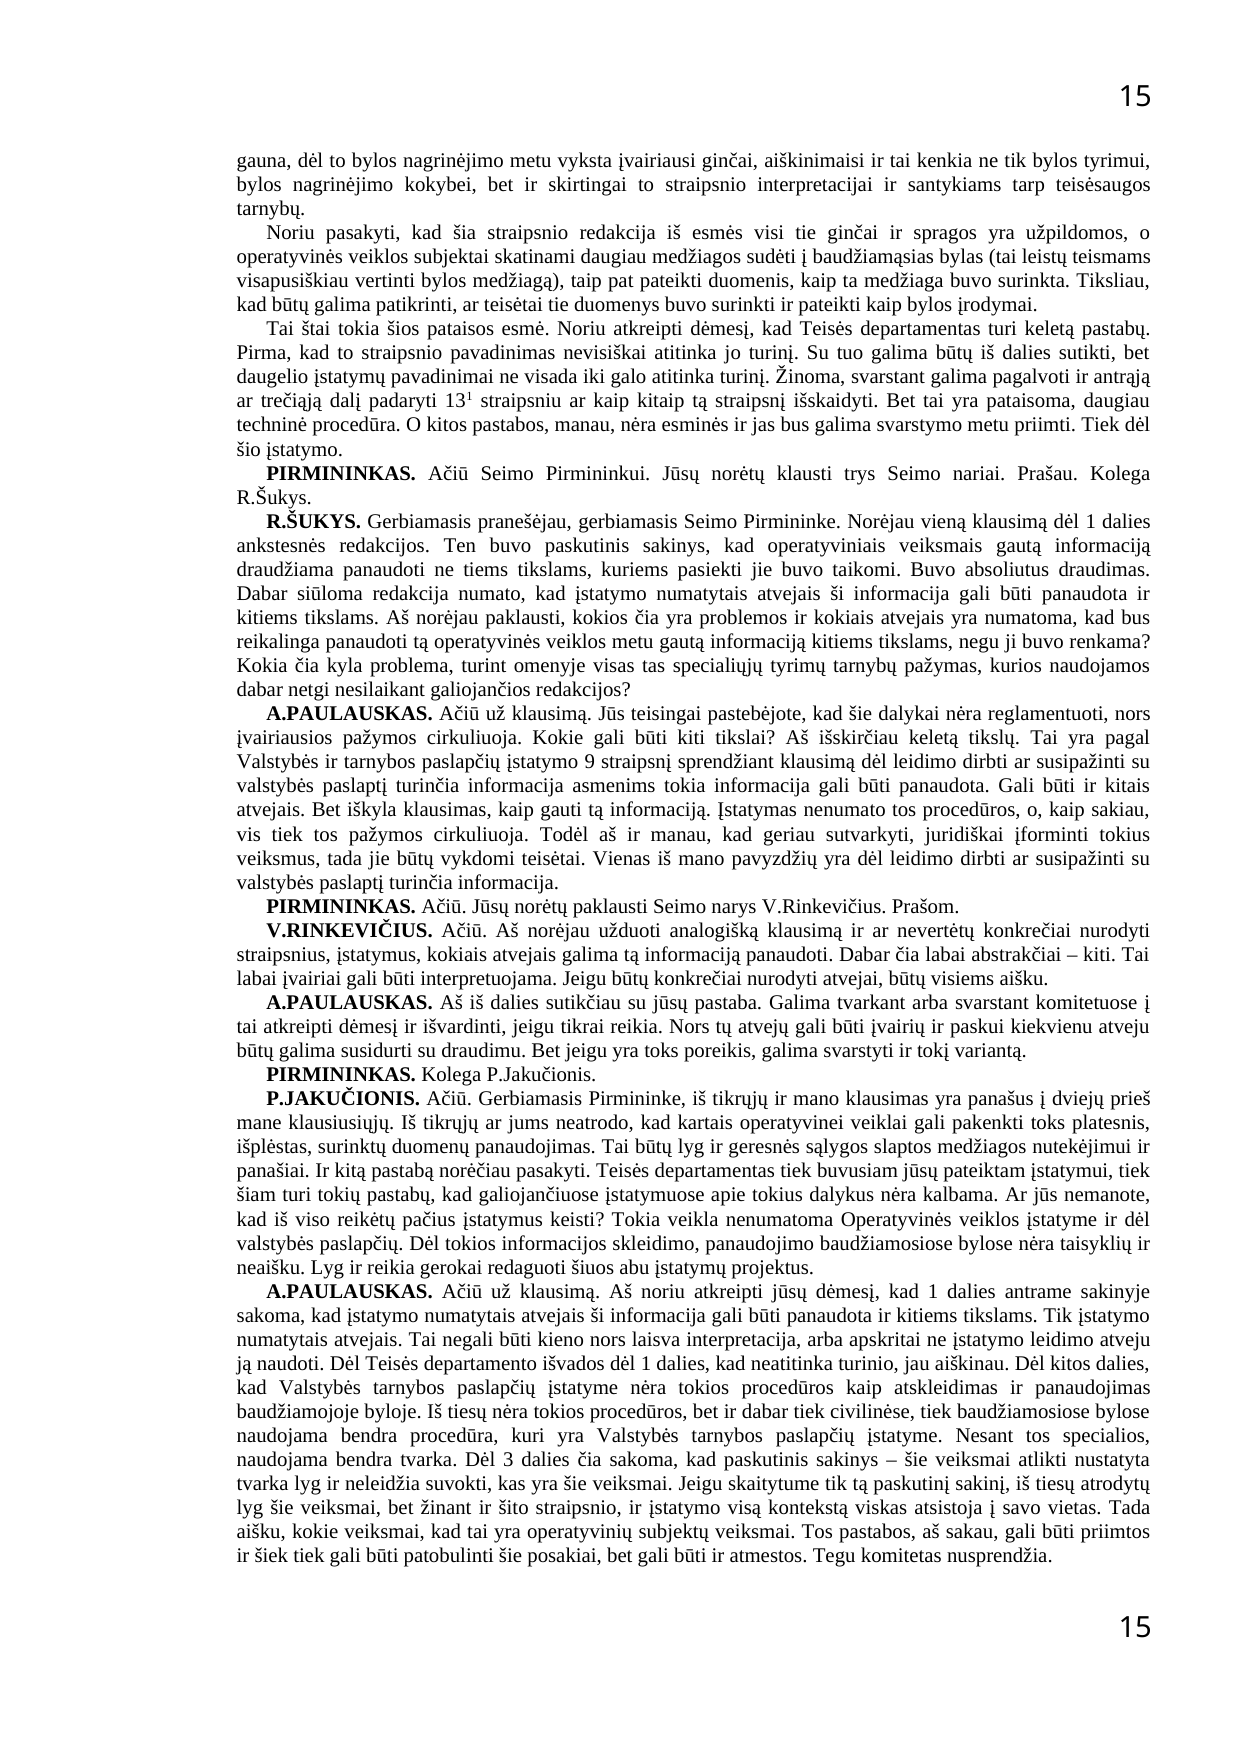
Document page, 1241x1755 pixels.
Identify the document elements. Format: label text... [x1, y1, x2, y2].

text P.JAKUČIONIS. Ačiū. Gerbiamasis Pirmininke, iš tikrųjų ir mano klausimas yra panašus į dviejų prieš mane klausiusiųjų. Iš tikrųjų ar jums neatrodo, kad kartais operatyvinei veiklai gali pakenkti toks platesnis, išplėstas, surinktų duomenų panaudojimas. Tai būtų lyg ir geresnės sąlygos slaptos medžiagos nutekėjimui ir panašiai. Ir kitą pastabą norėčiau pasakyti. Teisės departamentas tiek buvusiam jūsų pateiktam įstatymui, tiek šiam turi tokių pastabų, kad galiojančiuose įstatymuose apie tokius dalykus nėra kalbama. Ar jūs nemanote, kad iš viso reikėtų pačius įstatymus keisti? Tokia veikla nenumatoma Operatyvinės veiklos įstatyme ir dėl valstybės paslapčių. Dėl tokios informacijos skleidimo, panaudojimo baudžiamosiose bylose nėra taisyklių ir neaišku. Lyg ir reikia gerokai redaguoti šiuos abu įstatymų projektus. [236, 1086, 1152, 1279]
text A.PAULAUSKAS. Ačiū už klausimą. Jūs teisingai pastebėjote, kad šie dalykai nėra reglamentuoti, nors įvairiausios pažymos cirkuliuoja. Kokie gali būti kiti tikslai? Aš išskirčiau keletą tikslų. Tai yra pagal Valstybės ir tarnybos paslapčių įstatymo 9 straipsnį sprendžiant klausimą dėl leidimo dirbti ar susipažinti su valstybės paslaptį turinčia informacija asmenims tokia informacija gali būti panaudota. Gali būti ir kitais atvejais. Bet iškyla klausimas, kaip gauti tą informaciją. Įstatymas nenumato tos procedūros, o, kaip sakiau, vis tiek tos pažymos cirkuliuoja. Todėl aš ir manau, kad geriau sutvarkyti, juridiškai įforminti tokius veiksmus, tada jie būtų vykdomi teisėtai. Vienas iš mano pavyzdžių yra dėl leidimo dirbti ar susipažinti su valstybės paslaptį turinčia informacija. [236, 701, 1152, 894]
text PIRMININKAS. Ačiū Seimo Pirmininkui. Jūsų norėtų klausti trys Seimo nariai. Prašau. Kolega R.Šukys. [236, 461, 1152, 509]
text Noriu pasakyti, kad šia straipsnio redakcija iš esmės visi tie ginčai ir spragos yra užpildomos, o operatyvinės veiklos subjektai skatinami daugiau medžiagos sudėti į baudžiamąsias bylas (tai leistų teismams visapusiškiau vertinti bylos medžiagą), taip pat pateikti duomenis, kaip ta medžiaga buvo surinkta. Tiksliau, kad būtų galima patikrinti, ar teisėtai tie duomenys buvo surinkti ir pateikti kaip bylos įrodymai. [236, 220, 1152, 316]
text PIRMININKAS. Kolega P.Jakučionis. [236, 1062, 1152, 1086]
text V.RINKEVIČIUS. Ačiū. Aš norėjau užduoti analogišką klausimą ir ar nevertėtų konkrečiai nurodyti straipsnius, įstatymus, kokiais atvejais galima tą informaciją panaudoti. Dabar čia labai abstrakčiai – kiti. Tai labai įvairiai gali būti interpretuojama. Jeigu būtų konkrečiai nurodyti atvejai, būtų visiems aišku. [236, 918, 1152, 990]
text A.PAULAUSKAS. Ačiū už klausimą. Aš noriu atkreipti jūsų dėmesį, kad 1 dalies antrame sakinyje sakoma, kad įstatymo numatytais atvejais ši informacija gali būti panaudota ir kitiems tikslams. Tik įstatymo numatytais atvejais. Tai negali būti kieno nors laisva interpretacija, arba apskritai ne įstatymo leidimo atveju ją naudoti. Dėl Teisės departamento išvados dėl 1 dalies, kad neatitinka turinio, jau aiškinau. Dėl kitos dalies, kad Valstybės tarnybos paslapčių įstatyme nėra tokios procedūros kaip atskleidimas ir panaudojimas baudžiamojoje byloje. Iš tiesų nėra tokios procedūros, bet ir dabar tiek civilinėse, tiek baudžiamosiose bylose naudojama bendra procedūra, kuri yra Valstybės tarnybos paslapčių įstatyme. Nesant tos specialios, naudojama bendra tvarka. Dėl 3 dalies čia sakoma, kad paskutinis sakinys – šie veiksmai atlikti nustatyta tvarka lyg ir neleidžia suvokti, kas yra šie veiksmai. Jeigu skaitytume tik tą paskutinį sakinį, iš tiesų atrodytų lyg šie veiksmai, bet žinant ir šito straipsnio, ir įstatymo visą kontekstą viskas atsistoja į savo vietas. Tada aišku, kokie veiksmai, kad tai yra operatyvinių subjektų veiksmai. Tos pastabos, aš sakau, gali būti priimtos ir šiek tiek gali būti patobulinti šie posakiai, bet gali būti ir atmestos. Tegu komitetas nusprendžia. [236, 1279, 1152, 1567]
text gauna, dėl to bylos nagrinėjimo metu vyksta įvairiausi ginčai, aiškinimaisi ir tai kenkia ne tik bylos tyrimui, bylos nagrinėjimo kokybei, bet ir skirtingai to straipsnio interpretacijai ir santykiams tarp teisėsaugos tarnybų. [236, 148, 1152, 220]
text A.PAULAUSKAS. Aš iš dalies sutikčiau su jūsų pastaba. Galima tvarkant arba svarstant komitetuose į tai atkreipti dėmesį ir išvardinti, jeigu tikrai reikia. Nors tų atvejų gali būti įvairių ir paskui kiekvienu atveju būtų galima susidurti su draudimu. Bet jeigu yra toks poreikis, galima svarstyti ir tokį variantą. [236, 990, 1152, 1062]
text R.ŠUKYS. Gerbiamasis pranešėjau, gerbiamasis Seimo Pirmininke. Norėjau vieną klausimą dėl 1 dalies ankstesnės redakcijos. Ten buvo paskutinis sakinys, kad operatyviniais veiksmais gautą informaciją draudžiama panaudoti ne tiems tikslams, kuriems pasiekti jie buvo taikomi. Buvo absoliutus draudimas. Dabar siūloma redakcija numato, kad įstatymo numatytais atvejais ši informacija gali būti panaudota ir kitiems tikslams. Aš norėjau paklausti, kokios čia yra problemos ir kokiais atvejais yra numatoma, kad bus reikalinga panaudoti tą operatyvinės veiklos metu gautą informaciją kitiems tikslams, negu ji buvo renkama? Kokia čia kyla problema, turint omenyje visas tas specialiųjų tyrimų tarnybų pažymas, kurios naudojamos dabar netgi nesilaikant galiojančios redakcijos? [236, 509, 1152, 701]
text PIRMININKAS. Ačiū. Jūsų norėtų paklausti Seimo narys V.Rinkevičius. Prašom. [236, 894, 1152, 918]
text Tai štai tokia šios pataisos esmė. Noriu atkreipti dėmesį, kad Teisės departamentas turi keletą pastabų. Pirma, kad to straipsnio pavadinimas nevisiškai atitinka jo turinį. Su tuo galima būtų iš dalies sutikti, bet daugelio įstatymų pavadinimai ne visada iki galo atitinka turinį. Žinoma, svarstant galima pagalvoti ir antrąją ar trečiąją dalį padaryti 131 straipsniu ar kaip kitaip tą straipsnį išskaidyti. Bet tai yra pataisoma, daugiau techninė procedūra. O kitos pastabos, manau, nėra esminės ir jas bus galima svarstymo metu priimti. Tiek dėl šio įstatymo. [236, 316, 1152, 461]
